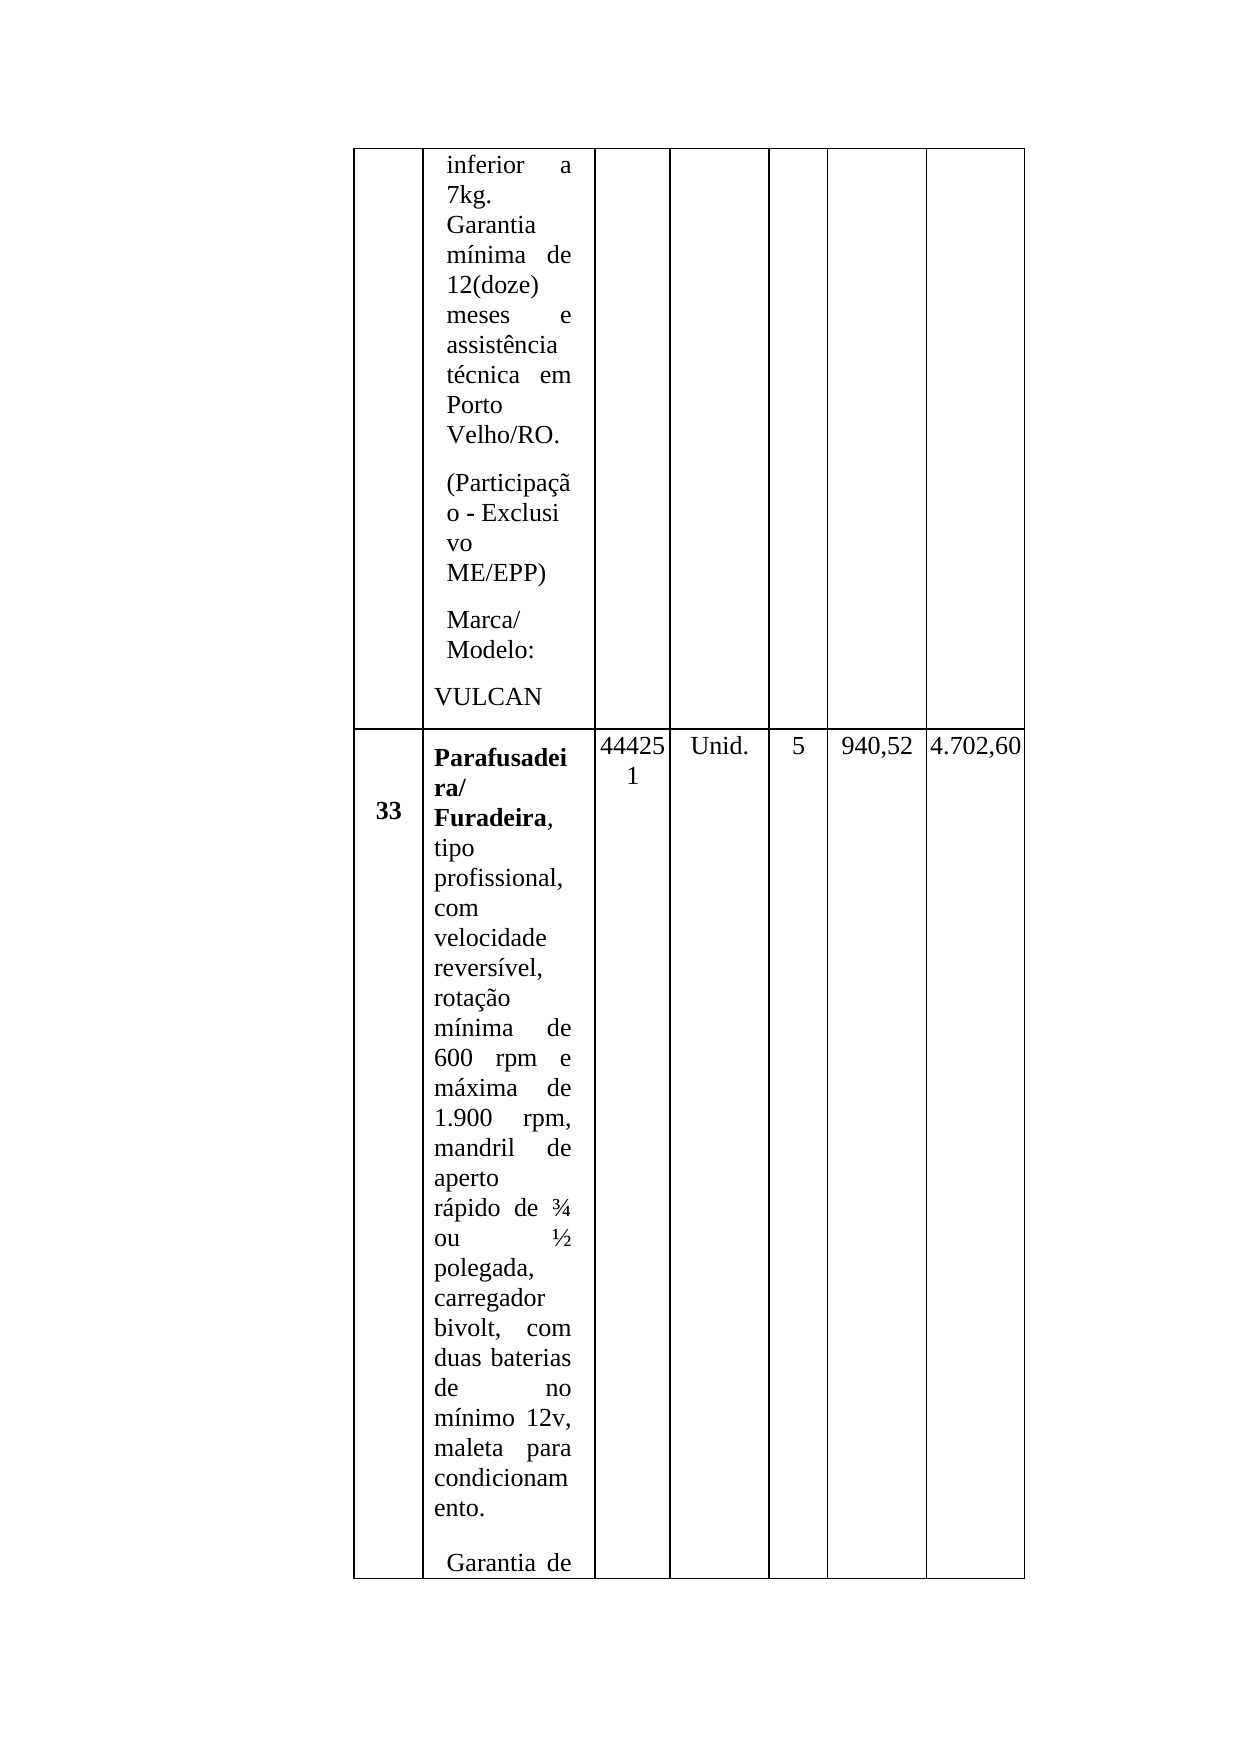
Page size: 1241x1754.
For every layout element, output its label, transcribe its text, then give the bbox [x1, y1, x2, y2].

table_cell Unid. [671, 730, 768, 1577]
table_cell [828, 149, 926, 728]
table_cell [671, 149, 768, 728]
table_cell [355, 149, 422, 728]
table_cell [770, 149, 827, 728]
table_cell [927, 149, 1024, 728]
table_cell 4.702,60 [927, 730, 1024, 1577]
table_cell [596, 149, 669, 728]
table_cell inferior a 7kg. Garantia mínima de 12(doze) meses e assistência técnica em Porto Velho/RO. (Participação - Exclusivo ME/EPP) Marca/ Modelo: VULCAN [424, 149, 594, 728]
table_cell 940,52 [828, 730, 926, 1577]
table_cell 5 [770, 730, 827, 1577]
table_cell 33 [355, 730, 422, 1577]
table_cell Parafusadeira/Furadeira, tipo profissional, com velocidade reversível, rotação mínima de 600 rpm e máxima de 1.900 rpm, mandril de aperto rápido de ¾ ou ½ polegada, carregador bivolt, com duas baterias de no mínimo 12v, maleta para condicionamento. Garantia de [424, 730, 594, 1577]
table_cell 444251 [596, 730, 669, 1577]
